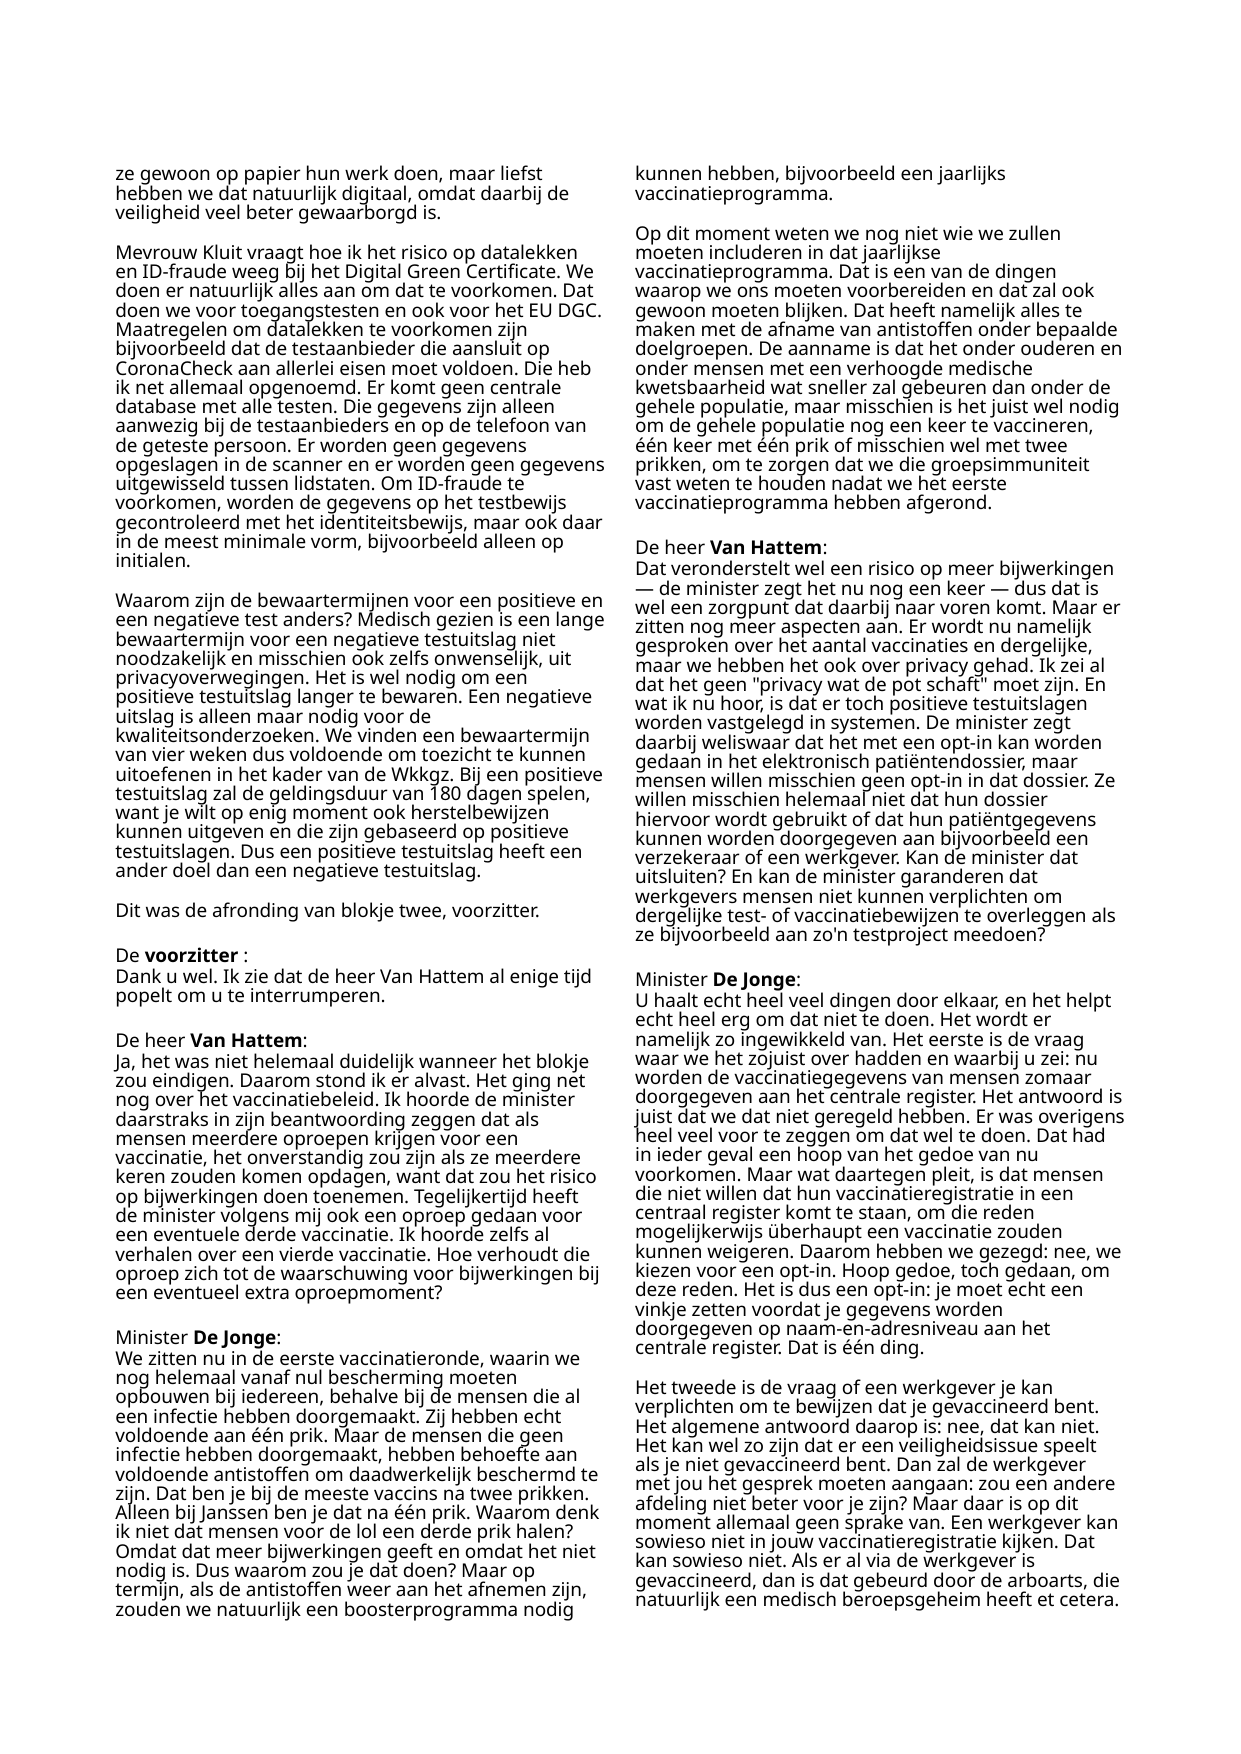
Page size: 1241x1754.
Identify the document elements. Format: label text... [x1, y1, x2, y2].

text Minister De Jonge: [115, 1324, 605, 1350]
text Minister De Jonge: [635, 966, 1125, 992]
text Mevrouw Kluit vraagt hoe ik het risico op datalekken en ID-fraude weeg bij het Digital Green Certificate. We doen er natuurlijk alles aan om dat te voorkomen. Dat doen we voor toegangstesten en ook voor het EU DGC. Maatregelen om datalekken te voorkomen zijn bijvoorbeeld dat de testaanbieder die aansluit op CoronaCheck aan allerlei eisen moet voldoen. Die heb ik net allemaal opgenoemd. Er komt geen centrale database met alle testen. Die gegevens zijn alleen aanwezig bij de testaanbieders en op de telefoon van de geteste persoon. Er worden geen gegevens opgeslagen in de scanner en er worden geen gegevens uitgewisseld tussen lidstaten. Om ID-fraude te voorkomen, worden de gegevens op het testbewijs gecontroleerd met het identiteitsbewijs, maar ook daar in de meest minimale vorm, bijvoorbeeld alleen op initialen. [115, 244, 605, 571]
text ze gewoon op papier hun werk doen, maar liefst hebben we dat natuurlijk digitaal, omdat daarbij de veiligheid veel beter gewaarborgd is. [115, 165, 605, 223]
text Dat veronderstelt wel een risico op meer bijwerkingen — de minister zegt het nu nog een keer — dus dat is wel een zorgpunt dat daarbij naar voren komt. Maar er zitten nog meer aspecten aan. Er wordt nu namelijk gesproken over het aantal vaccinaties en dergelijke, maar we hebben het ook over privacy gehad. Ik zei al dat het geen "privacy wat de pot schaft" moet zijn. En wat ik nu hoor, is dat er toch positieve testuitslagen worden vastgelegd in systemen. De minister zegt daarbij weliswaar dat het met een opt-in kan worden gedaan in het elektronisch patiëntendossier, maar mensen willen misschien geen opt-in in dat dossier. Ze willen misschien helemaal niet dat hun dossier hiervoor wordt gebruikt of dat hun patiëntgegevens kunnen worden doorgegeven aan bijvoorbeeld een verzekeraar of een werkgever. Kan de minister dat uitsluiten? En kan de minister garanderen dat werkgevers mensen niet kunnen verplichten om dergelijke test- of vaccinatiebewijzen te overleggen als ze bijvoorbeeld aan zo'n testproject meedoen? [635, 560, 1125, 946]
text De heer Van Hattem: [635, 534, 1125, 560]
text Het tweede is de vraag of een werkgever je kan verplichten om te bewijzen dat je gevaccineerd bent. Het algemene antwoord daarop is: nee, dat kan niet. Het kan wel zo zijn dat er een veiligheidsissue speelt als je niet gevaccineerd bent. Dan zal de werkgever met jou het gesprek moeten aangaan: zou een andere afdeling niet beter voor je zijn? Maar daar is op dit moment allemaal geen sprake van. Een werkgever kan sowieso niet in jouw vaccinatieregistratie kijken. Dat kan sowieso niet. Als er al via de werkgever is gevaccineerd, dan is dat gebeurd door de arboarts, die natuurlijk een medisch beroepsgeheim heeft et cetera. [635, 1379, 1125, 1610]
text kunnen hebben, bijvoorbeeld een jaarlijks vaccinatieprogramma. [635, 165, 1125, 204]
text We zitten nu in de eerste vaccinatieronde, waarin we nog helemaal vanaf nul bescherming moeten opbouwen bij iedereen, behalve bij de mensen die al een infectie hebben doorgemaakt. Zij hebben echt voldoende aan één prik. Maar de mensen die geen infectie hebben doorgemaakt, hebben behoefte aan voldoende antistoffen om daadwerkelijk beschermd te zijn. Dat ben je bij de meeste vaccins na twee prikken. Alleen bij Janssen ben je dat na één prik. Waarom denk ik niet dat mensen voor de lol een derde prik halen? Omdat dat meer bijwerkingen geeft en omdat het niet nodig is. Dus waarom zou je dat doen? Maar op termijn, als de antistoffen weer aan het afnemen zijn, zouden we natuurlijk een boosterprogramma nodig [115, 1350, 605, 1620]
text U haalt echt heel veel dingen door elkaar, en het helpt echt heel erg om dat niet te doen. Het wordt er namelijk zo ingewikkeld van. Het eerste is de vraag waar we het zojuist over hadden en waarbij u zei: nu worden de vaccinatiegegevens van mensen zomaar doorgegeven aan het centrale register. Het antwoord is juist dat we dat niet geregeld hebben. Er was overigens heel veel voor te zeggen om dat wel te doen. Dat had in ieder geval een hoop van het gedoe van nu voorkomen. Maar wat daartegen pleit, is dat mensen die niet willen dat hun vaccinatieregistratie in een centraal register komt te staan, om die reden mogelijkerwijs überhaupt een vaccinatie zouden kunnen weigeren. Daarom hebben we gezegd: nee, we kiezen voor een opt-in. Hoop gedoe, toch gedaan, om deze reden. Het is dus een opt-in: je moet echt een vinkje zetten voordat je gegevens worden doorgegeven op naam-en-adresniveau aan het centrale register. Dat is één ding. [635, 992, 1125, 1358]
text Op dit moment weten we nog niet wie we zullen moeten includeren in dat jaarlijkse vaccinatieprogramma. Dat is een van de dingen waarop we ons moeten voorbereiden en dat zal ook gewoon moeten blijken. Dat heeft namelijk alles te maken met de afname van antistoffen onder bepaalde doelgroepen. De aanname is dat het onder ouderen en onder mensen met een verhoogde medische kwetsbaarheid wat sneller zal gebeuren dan onder de gehele populatie, maar misschien is het juist wel nodig om de gehele populatie nog een keer te vaccineren, één keer met één prik of misschien wel met twee prikken, om te zorgen dat we die groepsimmuniteit vast weten te houden nadat we het eerste vaccinatieprogramma hebben afgerond. [635, 224, 1125, 514]
text Dit was de afronding van blokje twee, voorzitter. [115, 902, 605, 921]
text De heer Van Hattem: [115, 1027, 605, 1053]
text Dank u wel. Ik zie dat de heer Van Hattem al enige tijd popelt om u te interrumperen. [115, 968, 605, 1006]
text Waarom zijn de bewaartermijnen voor een positieve en een negatieve test anders? Medisch gezien is een lange bewaartermijn voor een negatieve testuitslag niet noodzakelijk en misschien ook zelfs onwenselijk, uit privacyoverwegingen. Het is wel nodig om een positieve testuitslag langer te bewaren. Een negatieve uitslag is alleen maar nodig voor de kwaliteitsonderzoeken. We vinden een bewaartermijn van vier weken dus voldoende om toezicht te kunnen uitoefenen in het kader van de Wkkgz. Bij een positieve testuitslag zal de geldingsduur van 180 dagen spelen, want je wilt op enig moment ook herstelbewijzen kunnen uitgeven en die zijn gebaseerd op positieve testuitslagen. Dus een positieve testuitslag heeft een ander doel dan een negatieve testuitslag. [115, 592, 605, 881]
text De voorzitter : [115, 942, 605, 968]
text Ja, het was niet helemaal duidelijk wanneer het blokje zou eindigen. Daarom stond ik er alvast. Het ging net nog over het vaccinatiebeleid. Ik hoorde de minister daarstraks in zijn beantwoording zeggen dat als mensen meerdere oproepen krijgen voor een vaccinatie, het onverstandig zou zijn als ze meerdere keren zouden komen opdagen, want dat zou het risico op bijwerkingen doen toenemen. Tegelijkertijd heeft de minister volgens mij ook een oproep gedaan voor een eventuele derde vaccinatie. Ik hoorde zelfs al verhalen over een vierde vaccinatie. Hoe verhoudt die oproep zich tot de waarschuwing voor bijwerkingen bij een eventueel extra oproepmoment? [115, 1053, 605, 1303]
